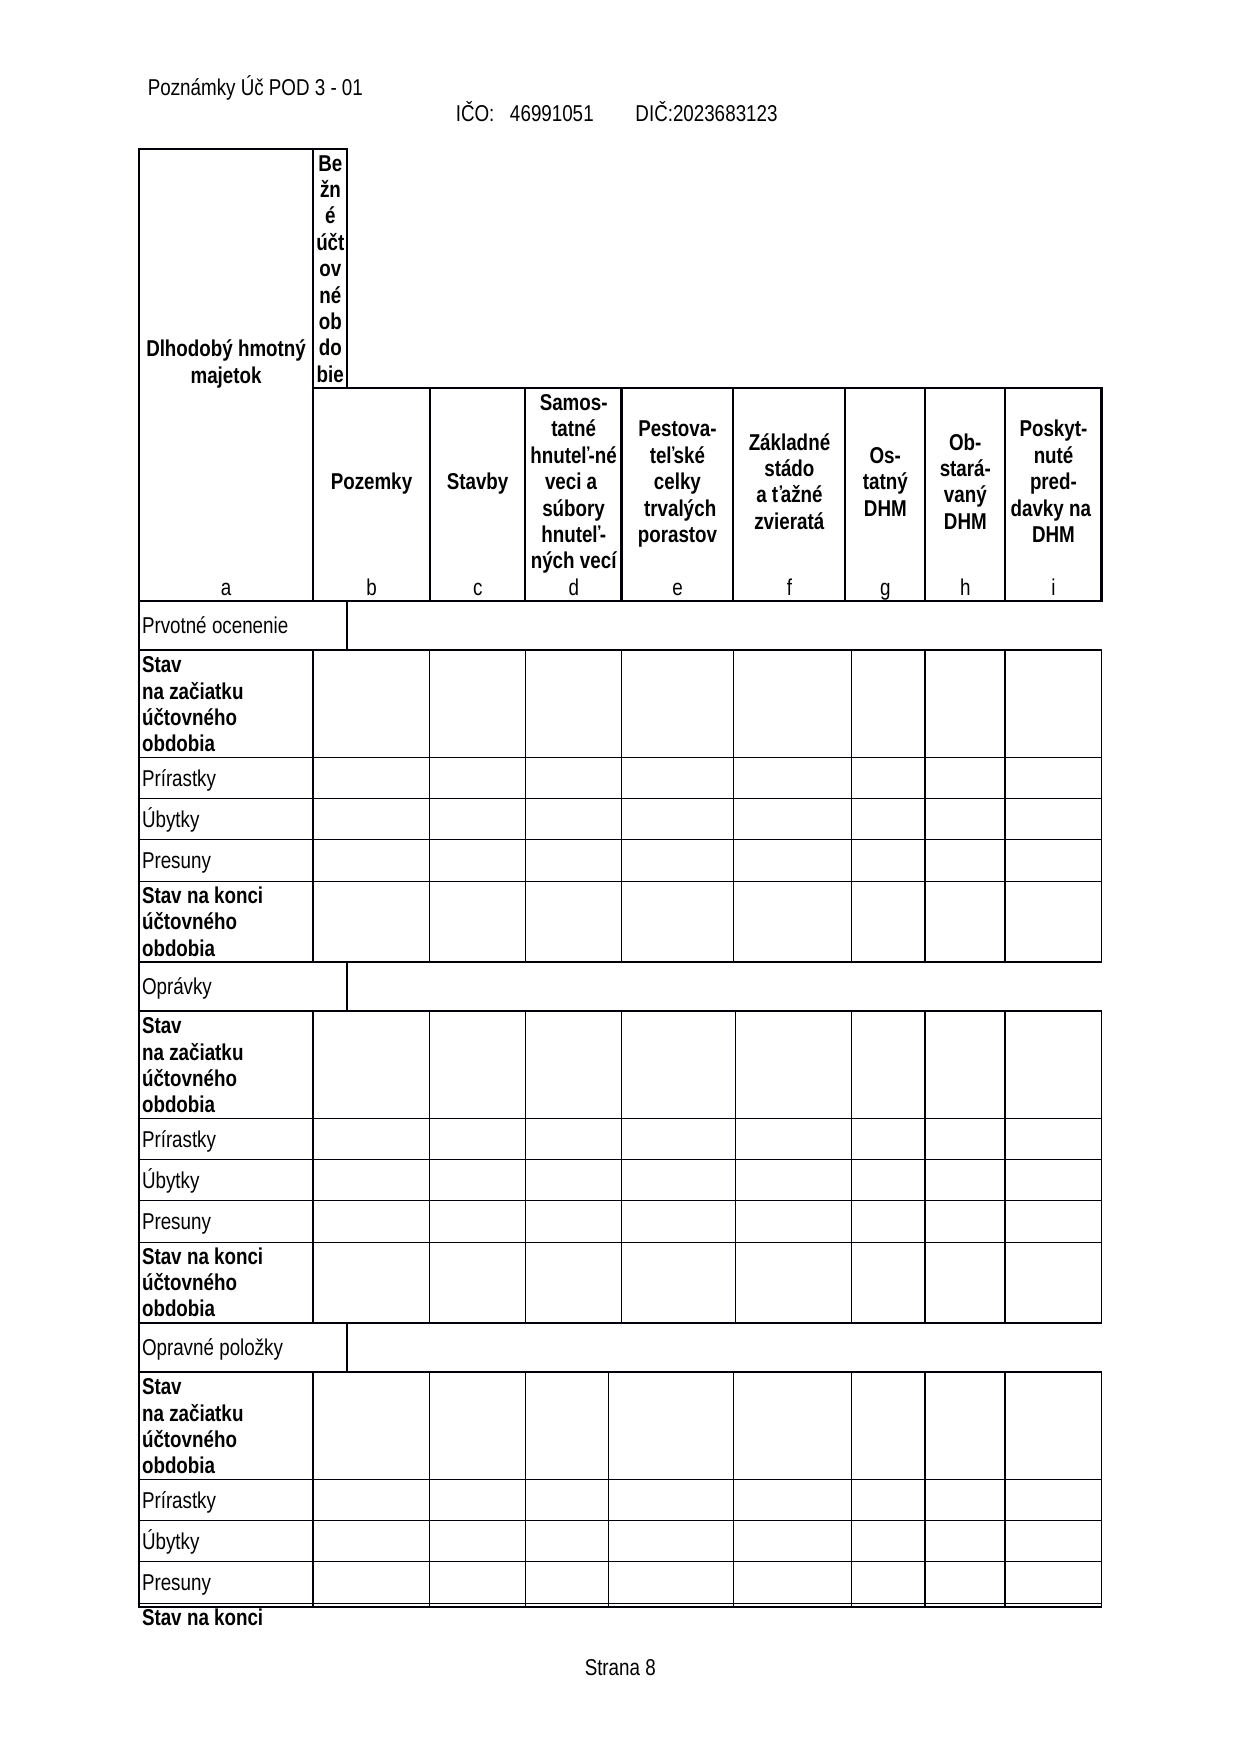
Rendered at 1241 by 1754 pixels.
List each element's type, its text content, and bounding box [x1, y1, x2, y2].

table_cell [852, 882, 924, 961]
table_cell [314, 840, 429, 881]
table_cell Prírastky [140, 758, 312, 798]
table_cell [1006, 1373, 1101, 1478]
table_cell [526, 1243, 621, 1322]
table_cell [1006, 1012, 1101, 1118]
table_cell [734, 1562, 851, 1603]
table_cell [926, 1160, 1004, 1200]
table_cell [430, 1119, 525, 1159]
table_cell [852, 1373, 924, 1478]
table_cell Stav na konci účtovného obdobia [140, 882, 312, 961]
table_cell [526, 651, 621, 757]
table_cell [314, 1160, 429, 1200]
table_cell [1006, 1119, 1101, 1159]
table_cell [736, 1201, 851, 1242]
table_cell [852, 1521, 924, 1561]
table_cell [526, 1012, 621, 1118]
table_cell [852, 651, 924, 757]
table_cell [609, 1373, 733, 1478]
table_cell Presuny [140, 1562, 312, 1603]
table_cell [734, 840, 851, 881]
table_cell [314, 1480, 429, 1520]
table_cell [1006, 758, 1101, 798]
table_cell Presuny [140, 1201, 312, 1242]
table_cell [734, 799, 851, 839]
table_cell [926, 651, 1004, 757]
table_cell [622, 840, 733, 881]
table_cell [622, 882, 733, 961]
table_header Bežné účtovné obdobie [314, 150, 346, 387]
table_cell [734, 651, 851, 757]
table_cell [926, 1562, 1004, 1603]
table_header Dlhodobý hmotný majetok [140, 150, 312, 573]
table_cell Prvotné ocenenie [140, 602, 346, 649]
table_cell [314, 1119, 429, 1159]
table_cell Úbytky [140, 1160, 312, 1200]
table_cell d [526, 574, 620, 600]
table_cell [1006, 1201, 1101, 1242]
table_cell c [431, 574, 524, 600]
table_cell [526, 758, 621, 798]
table_cell [734, 1521, 851, 1561]
table_cell [852, 758, 924, 798]
table_cell [734, 882, 851, 961]
table_cell [430, 1562, 525, 1603]
table_cell [622, 758, 733, 798]
table_cell [609, 1480, 733, 1520]
table_cell [526, 1480, 608, 1520]
table_cell [348, 1324, 1101, 1371]
table_cell [852, 1480, 924, 1520]
table_cell [926, 1243, 1004, 1322]
table_cell [314, 1012, 429, 1118]
table_cell [926, 1119, 1004, 1159]
table_cell [852, 1160, 924, 1200]
table_cell [852, 1012, 924, 1118]
table_cell [734, 758, 851, 798]
table_cell [1006, 882, 1101, 961]
table_cell Oprávky [140, 963, 346, 1010]
table_cell [314, 758, 429, 798]
table_cell a [140, 574, 312, 600]
table_cell [1006, 1521, 1101, 1561]
table_cell Úbytky [140, 799, 312, 839]
table_cell [526, 1373, 608, 1478]
table_cell [348, 602, 1101, 649]
table_cell [526, 1119, 621, 1159]
table_cell [1006, 799, 1101, 839]
table_cell [926, 1201, 1004, 1242]
table_cell e [623, 574, 732, 600]
table_cell Základné stádo a ťažné zvieratá [734, 389, 844, 573]
table_cell Pestova-teľské celky trvalých porastov [623, 389, 732, 573]
table_cell [526, 1521, 608, 1561]
table_cell [852, 1562, 924, 1603]
table_cell Stavby [431, 389, 524, 573]
table_cell [622, 1012, 735, 1118]
table_cell [1006, 1480, 1101, 1520]
table_cell Stav na konci účtovného obdobia [140, 1243, 312, 1322]
table_cell [314, 1201, 429, 1242]
table_cell [736, 1243, 851, 1322]
table_cell Samos-tatné hnuteľ-né veci a súbory hnuteľ-ných vecí [526, 389, 620, 573]
table_cell [1006, 1243, 1101, 1322]
table_cell Stav na začiatku účtovného obdobia [140, 1012, 312, 1118]
table_cell h [926, 574, 1004, 600]
table_cell [526, 1160, 621, 1200]
table_cell [622, 1243, 735, 1322]
table_cell b [314, 574, 429, 600]
table_cell Prírastky [140, 1119, 312, 1159]
table_cell [852, 840, 924, 881]
table_cell [926, 1521, 1004, 1561]
table_cell [734, 1480, 851, 1520]
table_cell Os-tatný DHM [846, 389, 924, 573]
table_cell [1006, 840, 1101, 881]
table_cell [526, 1201, 621, 1242]
table_cell [430, 1480, 525, 1520]
table_cell [734, 1373, 851, 1478]
table_cell [314, 651, 429, 757]
table_cell [526, 799, 621, 839]
table_cell [926, 799, 1004, 839]
table_cell [430, 651, 525, 757]
table_cell Opravné položky [140, 1324, 346, 1371]
table_cell [430, 758, 525, 798]
table_cell f [734, 574, 844, 600]
table_cell [430, 1201, 525, 1242]
table_cell [622, 651, 733, 757]
table_cell [852, 1119, 924, 1159]
table_header [348, 148, 1101, 387]
table_cell Prírastky [140, 1480, 312, 1520]
table_cell [526, 1562, 608, 1603]
table_cell Poskyt-nuté pred-davky na DHM [1006, 389, 1100, 573]
table_cell [926, 758, 1004, 798]
table_cell [852, 799, 924, 839]
table_cell [926, 1480, 1004, 1520]
table_cell [622, 1119, 735, 1159]
table_cell [314, 1373, 429, 1478]
table_cell [1006, 651, 1101, 757]
table_cell [526, 882, 621, 961]
table_cell [314, 882, 429, 961]
table_cell [430, 1373, 525, 1478]
table_cell [430, 799, 525, 839]
table_cell [314, 1562, 429, 1603]
table_cell Pozemky [314, 389, 429, 573]
table_cell Stav na začiatku účtovného obdobia [140, 651, 312, 757]
table_cell [526, 840, 621, 881]
table_cell g [846, 574, 924, 600]
table_cell [430, 840, 525, 881]
table_cell [852, 1243, 924, 1322]
table_cell [926, 1373, 1004, 1478]
table_cell Úbytky [140, 1521, 312, 1561]
table_cell [736, 1012, 851, 1118]
table_cell Presuny [140, 840, 312, 881]
table_cell [1006, 1562, 1101, 1603]
table_cell [852, 1201, 924, 1242]
table_cell [430, 1160, 525, 1200]
table_cell [609, 1562, 733, 1603]
table_cell [926, 882, 1004, 961]
table_cell [1006, 1160, 1101, 1200]
table_cell Stav na začiatku účtovného obdobia [140, 1373, 312, 1478]
table_cell [736, 1119, 851, 1159]
table_cell [314, 1243, 429, 1322]
table_cell [314, 1521, 429, 1561]
table_cell [430, 1243, 525, 1322]
table_cell [430, 882, 525, 961]
table_cell [622, 1160, 735, 1200]
table_cell [926, 1012, 1004, 1118]
table_cell [430, 1012, 525, 1118]
table_cell [348, 963, 1101, 1010]
table_cell i [1006, 574, 1100, 600]
table_cell [736, 1160, 851, 1200]
table_cell [622, 1201, 735, 1242]
table_cell [609, 1521, 733, 1561]
table_cell [926, 840, 1004, 881]
table_cell [430, 1521, 525, 1561]
table_cell [622, 799, 733, 839]
table_cell [314, 799, 429, 839]
table_cell Ob-stará-vaný DHM [926, 389, 1004, 573]
